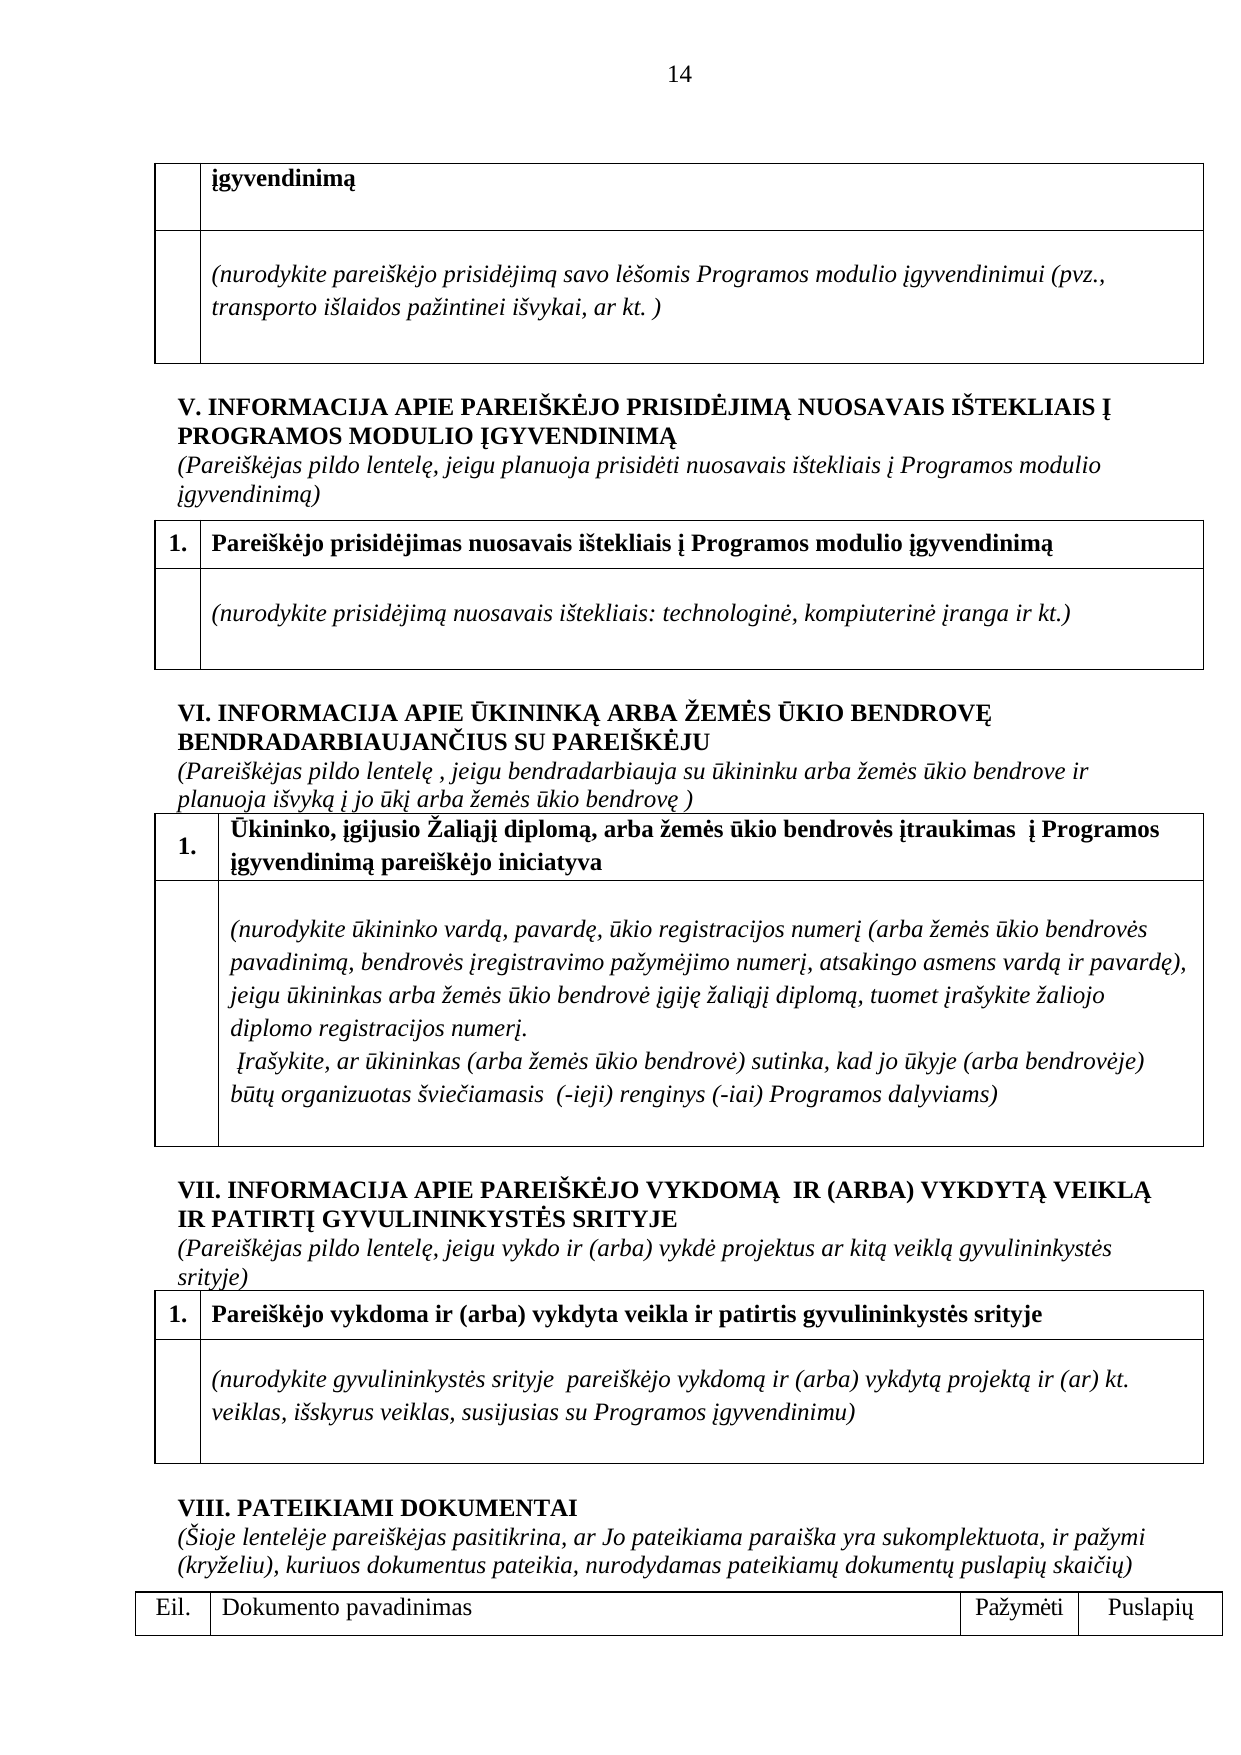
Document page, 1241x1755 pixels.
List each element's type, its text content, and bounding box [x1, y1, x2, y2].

text (Pareiškėjas pildo lentelę, jeigu vykdo ir (arba) vykdė projektus ar kitą veiklą gyvulininkystės srityje) [177, 1233, 1181, 1290]
table_cell [156, 1340, 200, 1463]
table_header Eil. [136, 1593, 210, 1635]
table_cell [156, 881, 218, 1146]
table_header 1. [156, 1291, 200, 1339]
text V. INFORMACIJA APIE PAREIŠKĖJO PRISIDĖJIMĄ NUOSAVAIS IŠTEKLIAIS Į PROGRAMOS MODULIO ĮGYVENDINIMĄ [177, 392, 1181, 450]
text (Pareiškėjas pildo lentelę, jeigu planuoja prisidėti nuosavais ištekliais į Programos modulio įgyvendinimą) [177, 450, 1181, 507]
table_header Pareiškėjo vykdoma ir (arba) vykdyta veikla ir patirtis gyvulininkystės srityje [201, 1291, 1203, 1339]
table_header [156, 164, 200, 229]
table_header 1. [156, 521, 200, 568]
text VIII. PATEIKIAMI DOKUMENTAI [177, 1493, 1181, 1522]
text VII. INFORMACIJA APIE PAREIŠKĖJO VYKDOMĄ IR (ARBA) VYKDYTĄ VEIKLĄ IR PATIRTĮ GYVULININKYSTĖS SRITYJE [177, 1175, 1181, 1233]
table_header įgyvendinimą [201, 164, 1203, 229]
table_header Ūkininko, įgijusio Žaliąjį diplomą, arba žemės ūkio bendrovės įtraukimas į Programos įgyvendinimą pareiškėjo iniciatyva [219, 814, 1203, 880]
text VI. INFORMACIJA APIE ŪKININKĄ ARBA ŽEMĖS ŪKIO BENDROVĘ BENDRADARBIAUJANČIUS SU PAREIŠKĖJU [177, 698, 1181, 756]
table_header 1. [156, 814, 218, 880]
table_cell [156, 569, 200, 668]
table_cell (nurodykite prisidėjimą nuosavais ištekliais: technologinė, kompiuterinė įranga ir kt.) [201, 569, 1203, 668]
table_cell [156, 231, 200, 363]
text (Šioje lentelėje pareiškėjas pasitikrina, ar Jo pateikiama paraiška yra sukomplektuota, ir pažymi (kryželiu), kuriuos dokumentus pateikia, nurodydamas pateikiamų dokumentų puslapių skaičių) [177, 1522, 1181, 1579]
text (Pareiškėjas pildo lentelę , jeigu bendradarbiauja su ūkininku arba žemės ūkio bendrove ir planuoja išvyką į jo ūkį arba žemės ūkio bendrovę ) [177, 756, 1181, 813]
table_cell (nurodykite ūkininko vardą, pavardę, ūkio registracijos numerį (arba žemės ūkio bendrovės pavadinimą, bendrovės įregistravimo pažymėjimo numerį, atsakingo asmens vardą ir pavardę), jeigu ūkininkas arba žemės ūkio bendrovė įgiję žaliąjį diplomą, tuomet įrašykite žaliojo diplomo registracijos numerį. Įrašykite, ar ūkininkas (arba žemės ūkio bendrovė) sutinka, kad jo ūkyje (arba bendrovėje) būtų organizuotas šviečiamasis (-ieji) renginys (-iai) Programos dalyviams) [219, 881, 1203, 1146]
table_header Dokumento pavadinimas [211, 1593, 960, 1635]
table_header Puslapių [1079, 1593, 1222, 1635]
table_header Pareiškėjo prisidėjimas nuosavais ištekliais į Programos modulio įgyvendinimą [201, 521, 1203, 568]
table_cell (nurodykite gyvulininkystės srityje pareiškėjo vykdomą ir (arba) vykdytą projektą ir (ar) kt. veiklas, išskyrus veiklas, susijusias su Programos įgyvendinimu) [201, 1340, 1203, 1463]
table_cell (nurodykite pareiškėjo prisidėjimq savo lėšomis Programos modulio įgyvendinimui (pvz., transporto išlaidos pažintinei išvykai, ar kt. ) [201, 231, 1203, 363]
table_header Pažymėti [961, 1593, 1078, 1635]
